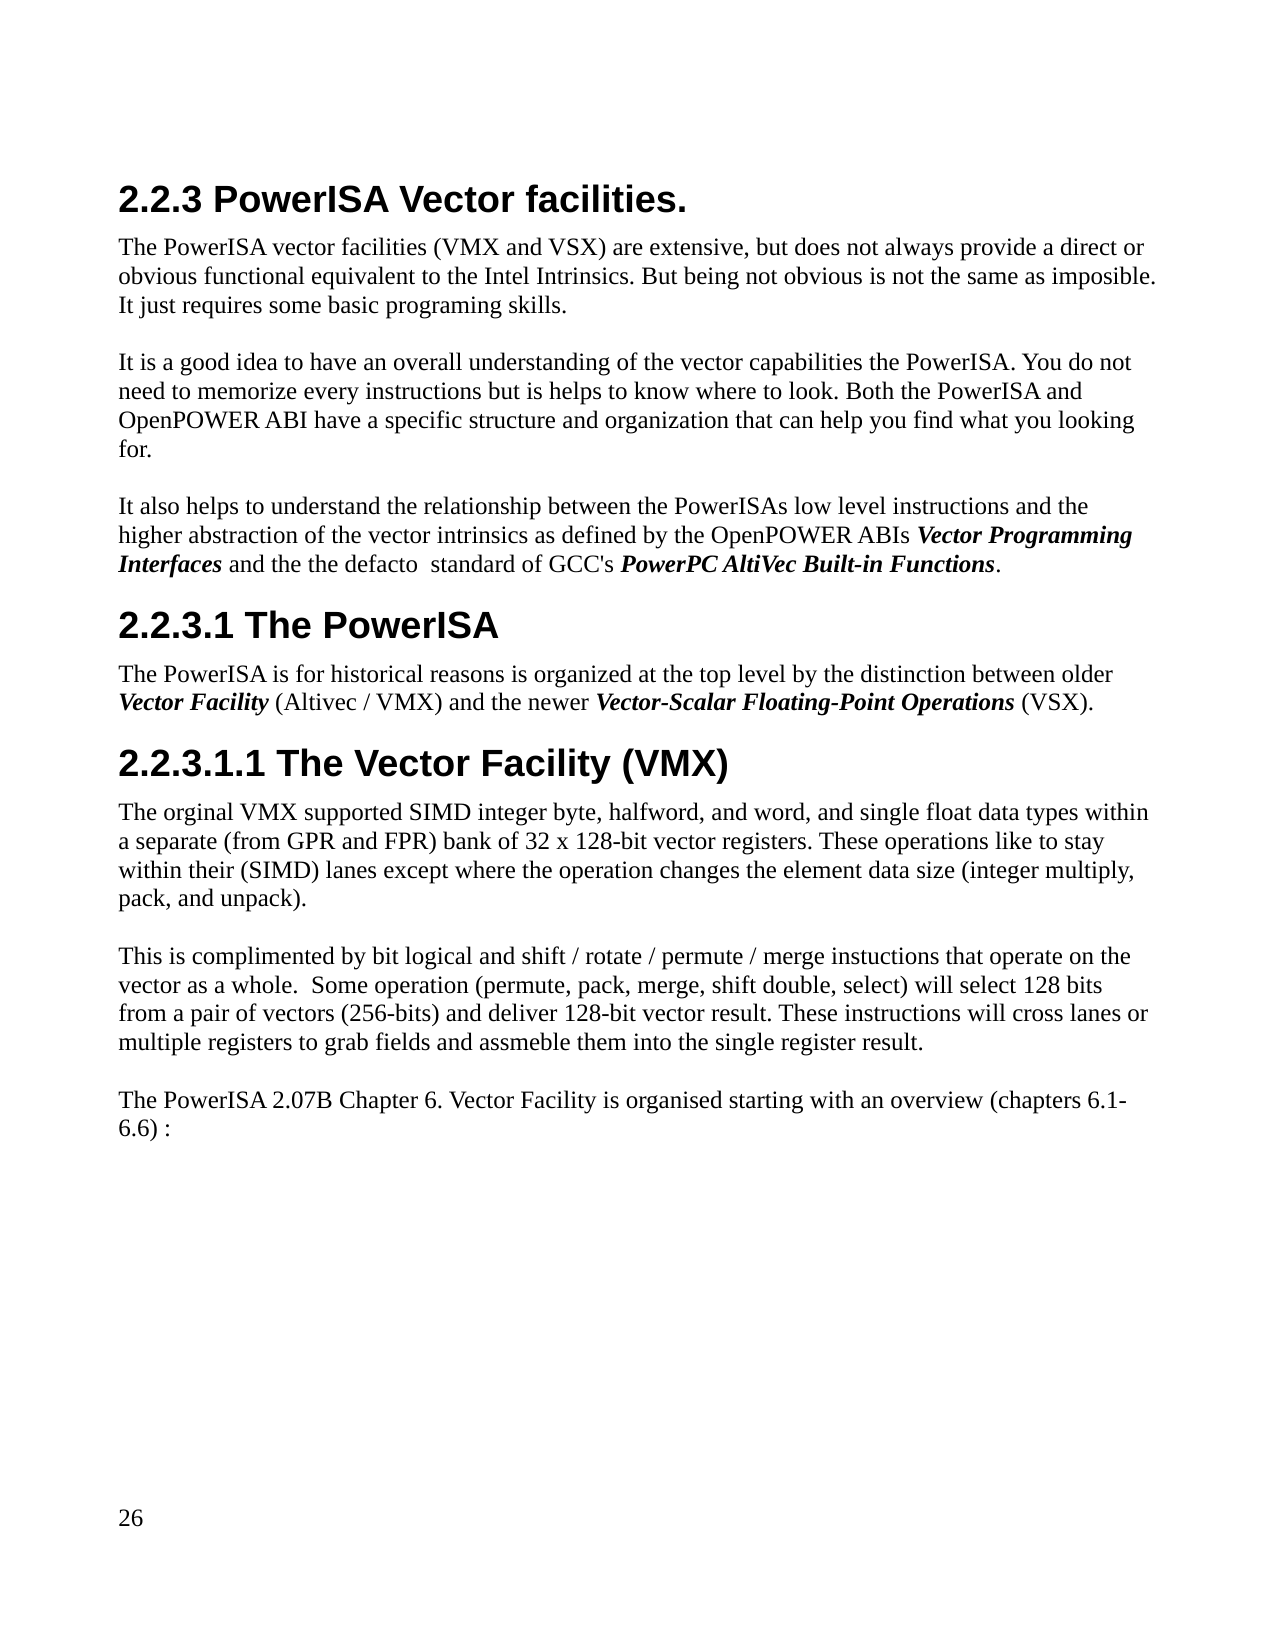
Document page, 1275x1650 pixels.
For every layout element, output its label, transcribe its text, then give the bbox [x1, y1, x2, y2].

text This is complimented by bit logical and shift / rotate / permute / merge instuctions that operate on the vector as a whole. Some operation (permute, pack, merge, shift double, select) will select 128 bits from a pair of vectors (256-bits) and deliver 128-bit vector result. These instructions will cross lanes or multiple registers to grab fields and assmeble them into the single register result. [118, 941, 1157, 1056]
text It is a good idea to have an overall understanding of the vector capabilities the PowerISA. You do not need to memorize every instructions but is helps to know where to look. Both the PowerISA and OpenPOWER ABI have a specific structure and organization that can help you find what you looking for. [118, 347, 1157, 462]
text The PowerISA is for historical reasons is organized at the top level by the distinction between older Vector Facility (Altivec / VMX) and the newer Vector-Scalar Floating-Point Operations (VSX). [118, 659, 1157, 716]
text The PowerISA vector facilities (VMX and VSX) are extensive, but does not always provide a direct or obvious functional equivalent to the Intel Intrinsics. But being not obvious is not the same as imposible. It just requires some basic programing skills. [118, 232, 1157, 319]
text The orginal VMX supported SIMD integer byte, halfword, and word, and single float data types within a separate (from GPR and FPR) bank of 32 x 128-bit vector registers. These operations like to stay within their (SIMD) lanes except where the operation changes the element data size (integer multiply, pack, and unpack). [118, 797, 1157, 912]
text The PowerISA 2.07B Chapter 6. Vector Facility is organised starting with an overview (chapters 6.1- 6.6) : [118, 1085, 1157, 1142]
subtitle 2.2.3.1.1 The Vector Facility (VMX) [118, 741, 1157, 785]
subtitle 2.2.3.1 The PowerISA [118, 602, 1157, 646]
subtitle 2.2.3 PowerISA Vector facilities. [118, 176, 1157, 220]
text It also helps to understand the relationship between the PowerISAs low level instructions and the higher abstraction of the vector intrinsics as defined by the OpenPOWER ABIs Vector Programming Interfaces and the the defacto standard of GCC's PowerPC AltiVec Built-in Functions. [118, 491, 1157, 577]
